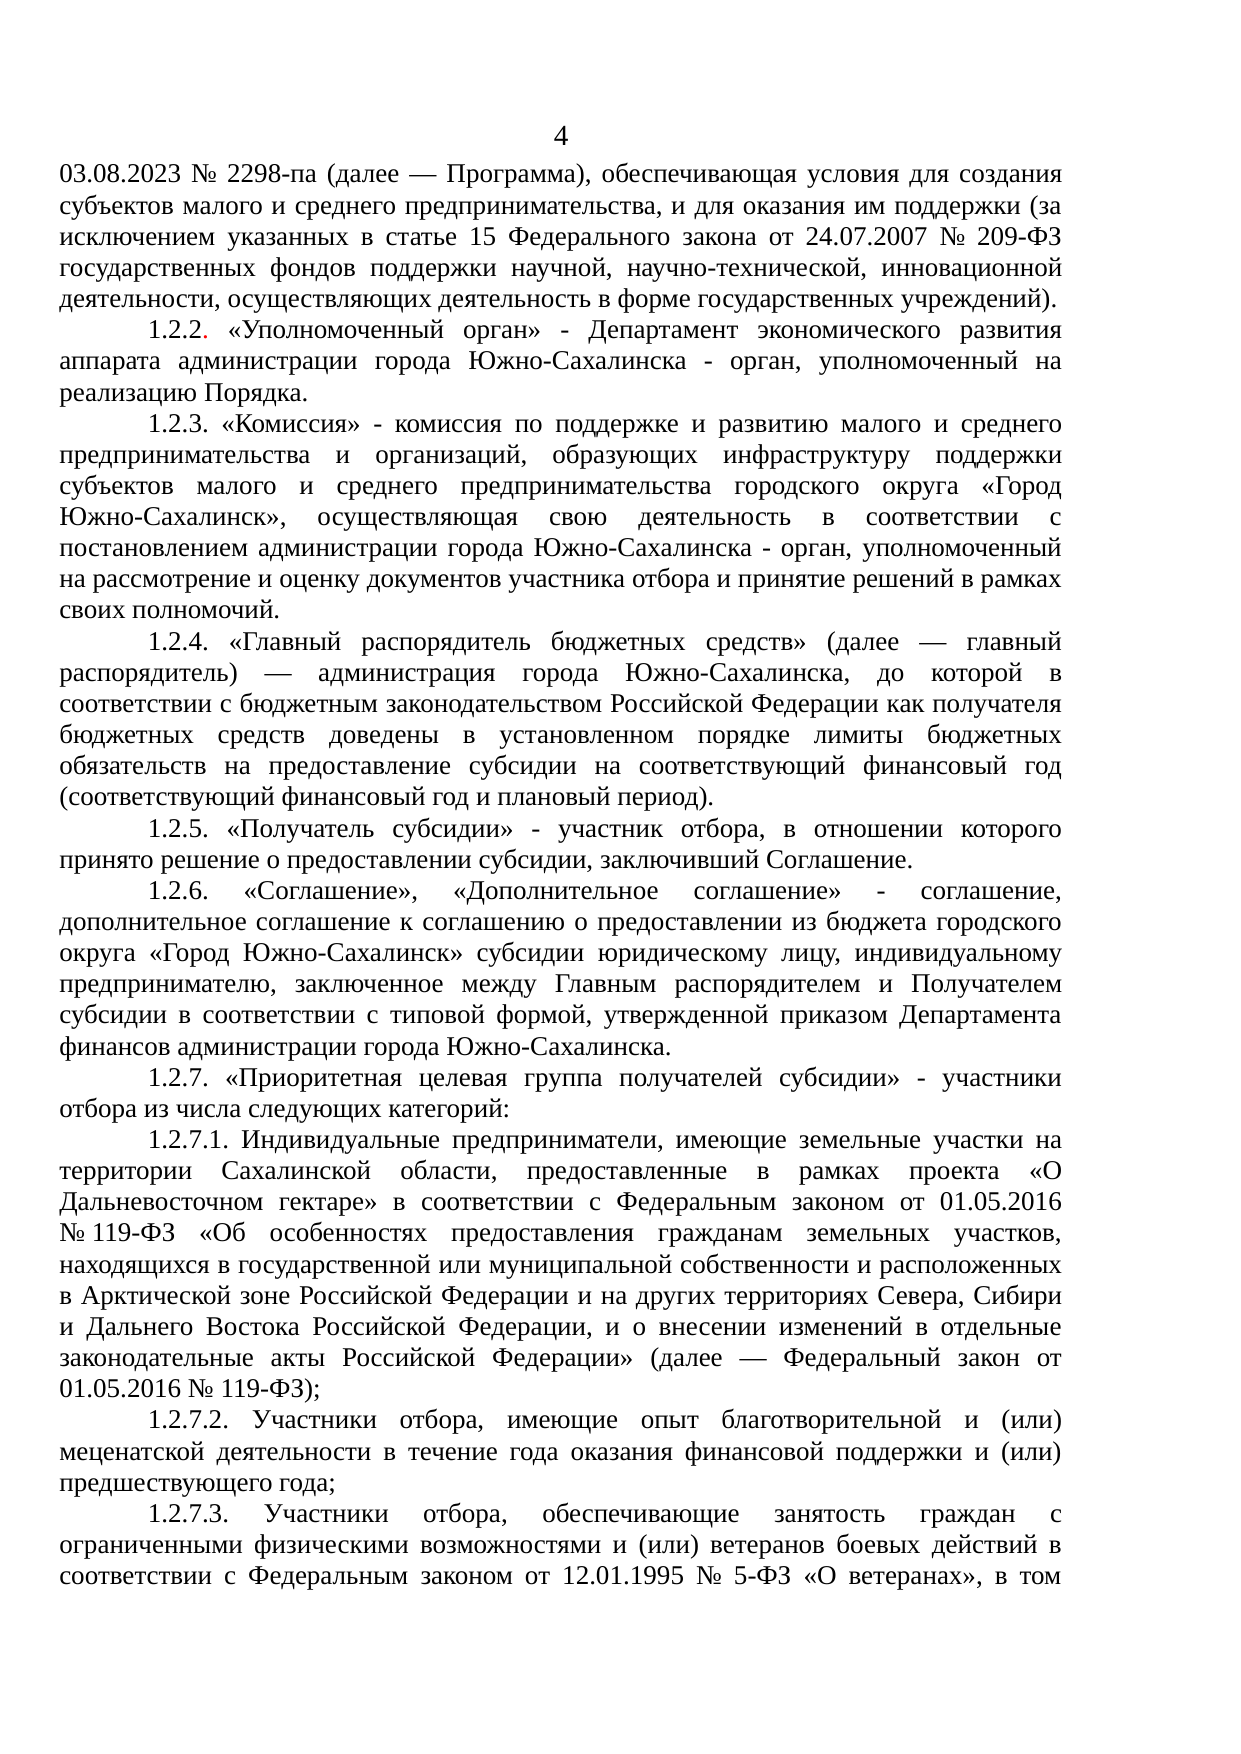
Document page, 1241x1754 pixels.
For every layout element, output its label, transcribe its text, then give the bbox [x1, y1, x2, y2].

subtitle 1.2.5. «Получатель субсидии» - участник отбора, в отношении которого принято решение о предоставлении субсидии, заключивший Соглашение. [59, 812, 1063, 874]
subtitle 1.2.7.3. Участники отбора, обеспечивающие занятость граждан с ограниченными физическими возможностями и (или) ветеранов боевых действий в соответствии с Федеральным законом от 12.01.1995 № 5-ФЗ «О ветеранах», в том [59, 1497, 1063, 1590]
subtitle 1.2.7.2. Участники отбора, имеющие опыт благотворительной и (или) меценатской деятельности в течение года оказания финансовой поддержки и (или) предшествующего года; [59, 1403, 1063, 1497]
subtitle 1.2.4. «Главный распорядитель бюджетных средств» (далее — главный распорядитель) — администрация города Южно-Сахалинска, до которой в соответствии с бюджетным законодательством Российской Федерации как получателя бюджетных средств доведены в установленном порядке лимиты бюджетных обязательств на предоставление субсидии на соответствующий финансовый год (соответствующий финансовый год и плановый период). [59, 625, 1063, 812]
subtitle 1.2.7. «Приоритетная целевая группа получателей субсидии» - участники отбора из числа следующих категорий: [59, 1061, 1063, 1123]
subtitle 1.2.7.1. Индивидуальные предприниматели, имеющие земельные участки на территории Сахалинской области, предоставленные в рамках проекта «О Дальневосточном гектаре» в соответствии с Федеральным законом от 01.05.2016 № 119-ФЗ «Об особенностях предоставления гражданам земельных участков, находящихся в государственной или муниципальной собственности и расположенных в Арктической зоне Российской Федерации и на других территориях Севера, Сибири и Дальнего Востока Российской Федерации, и о внесении изменений в отдельные законодательные акты Российской Федерации» (далее — Федеральный закон от 01.05.2016 № 119-ФЗ); [59, 1123, 1063, 1403]
subtitle 03.08.2023 № 2298-па (далее — Программа), обеспечивающая условия для создания субъектов малого и среднего предпринимательства, и для оказания им поддержки (за исключением указанных в статье 15 Федерального закона от 24.07.2007 № 209-ФЗ государственных фондов поддержки научной, научно-технической, инновационной деятельности, осуществляющих деятельность в форме государственных учреждений). [59, 158, 1063, 313]
subtitle 1.2.3. «Комиссия» - комиссия по поддержке и развитию малого и среднего предпринимательства и организаций, образующих инфраструктуру поддержки субъектов малого и среднего предпринимательства городского округа «Город Южно-Сахалинск», осуществляющая свою деятельность в соответствии с постановлением администрации города Южно-Сахалинска - орган, уполномоченный на рассмотрение и оценку документов участника отбора и принятие решений в рамках своих полномочий. [59, 407, 1063, 625]
subtitle 1.2.2. «Уполномоченный орган» - Департамент экономического развития аппарата администрации города Южно-Сахалинска - орган, уполномоченный на реализацию Порядка. [59, 313, 1063, 407]
subtitle 1.2.6. «Соглашение», «Дополнительное соглашение» - соглашение, дополнительное соглашение к соглашению о предоставлении из бюджета городского округа «Город Южно-Сахалинск» субсидии юридическому лицу, индивидуальному предпринимателю, заключенное между Главным распорядителем и Получателем субсидии в соответствии с типовой формой, утвержденной приказом Департамента финансов администрации города Южно-Сахалинска. [59, 874, 1063, 1061]
